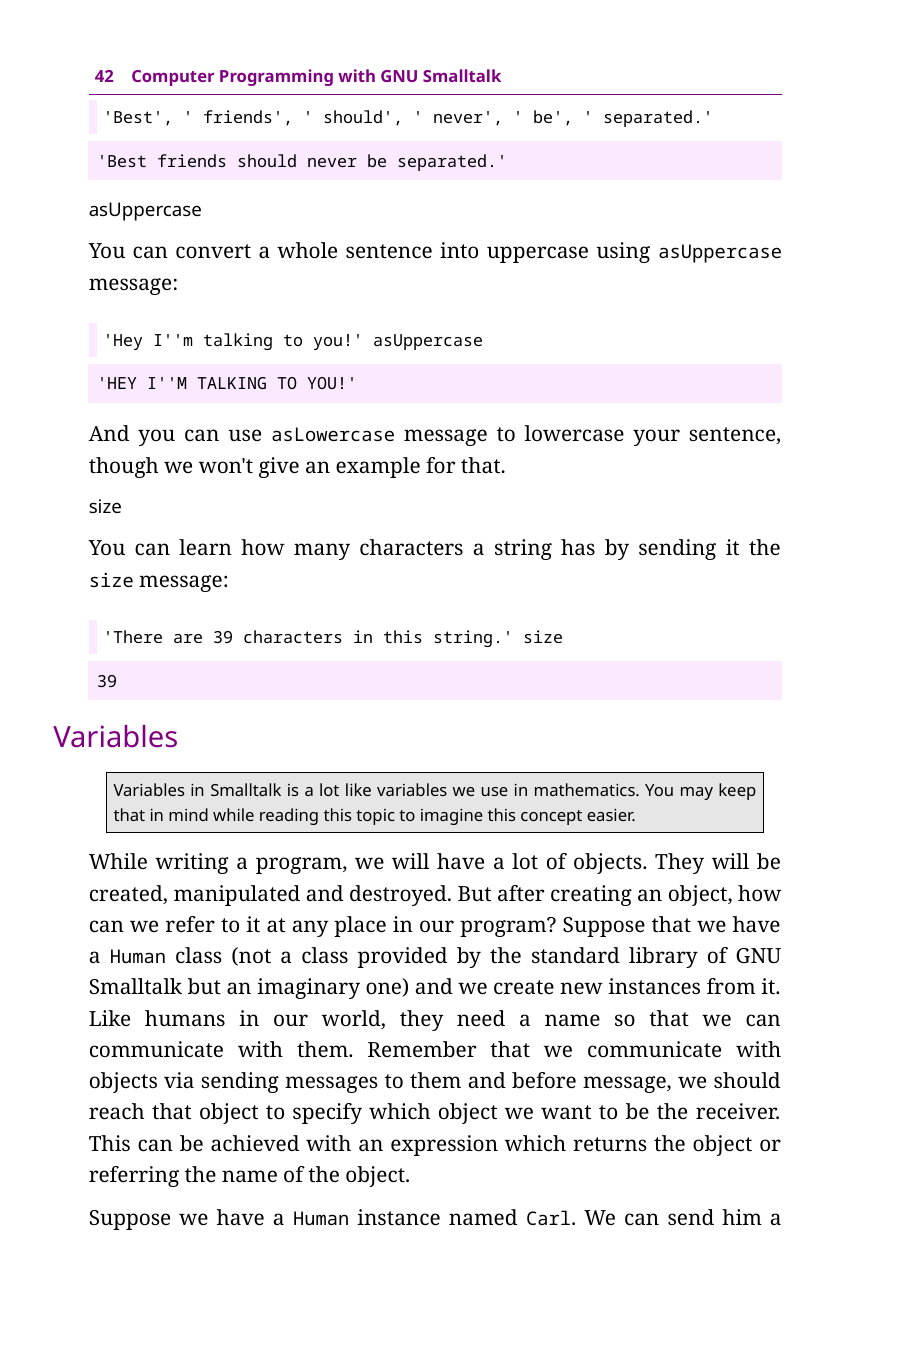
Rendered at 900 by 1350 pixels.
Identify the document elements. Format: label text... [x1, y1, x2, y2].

subtitle size [88, 494, 782, 519]
text 'There are 39 characters in this string.' size [88, 619, 782, 654]
text Variables in Smalltalk is a lot like variables we use in mathematics. You may keep that in mind while reading this topic to imagine this concept easier. [107, 773, 763, 832]
text Suppose we have a Human instance named Carl. We can send him a [88, 1203, 782, 1231]
text 'Best friends should never be separated.' [97, 149, 773, 172]
text You can convert a whole sentence into uppercase using asUppercase message: [88, 236, 782, 296]
subtitle asUppercase [88, 197, 782, 222]
text 'HEY I''M TALKING TO YOU!' [97, 372, 773, 395]
text And you can use asLowercase message to lowercase your sentence, though we won't give an example for that. [88, 419, 782, 479]
text You can learn how many characters a string has by sending it the size message: [88, 533, 782, 593]
text While writing a program, we will have a lot of objects. They will be created, manipulated and destroyed. But after creating an object, how can we refer to it at any place in our program? Suppose that we have a Human class (not a class provided by the standard library of GNU Smalltalk but an imaginary one) and we create new instances from it. Like humans in our world, they need a name so that we can communicate with them. Remember that we communicate with objects via sending messages to them and before message, we should reach that object to specify which object we want to be the receiver. This can be achieved with an expression which returns the object or referring the name of the object. [88, 847, 782, 1188]
text 'Best', ' friends', ' should', ' never', ' be', ' separated.' [97, 100, 782, 134]
subtitle Variables [53, 717, 782, 756]
text 39 [97, 669, 773, 692]
text 'Hey I''m talking to you!' asUppercase [88, 322, 782, 357]
